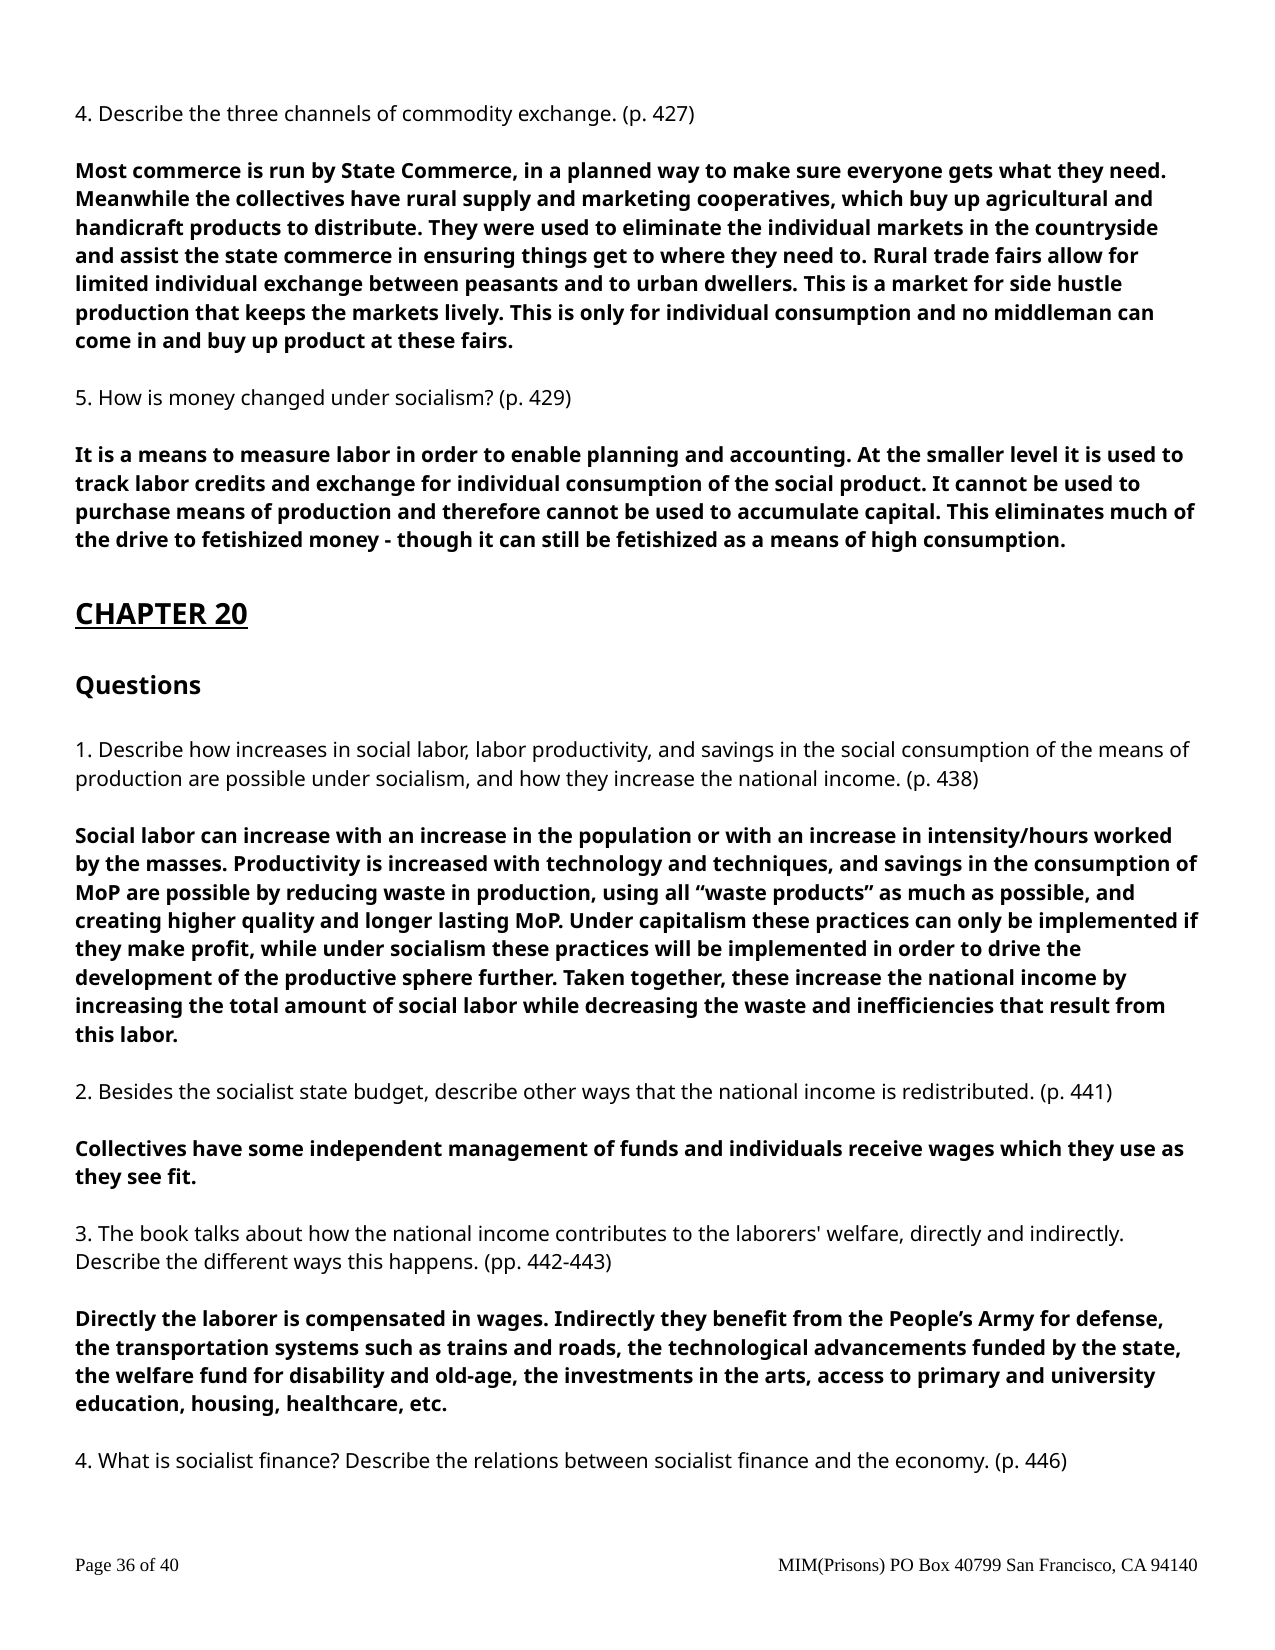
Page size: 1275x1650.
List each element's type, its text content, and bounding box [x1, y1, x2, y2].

text 3. The book talks about how the national income contributes to the laborers' welfare, directly and indirectly. Describe the different ways this happens. (pp. 442-443) [75, 1219, 1200, 1276]
text 1. Describe how increases in social labor, labor productivity, and savings in the social consumption of the means of production are possible under socialism, and how they increase the national income. (p. 438) [75, 736, 1200, 792]
text Questions [75, 667, 1200, 701]
text 4. What is socialist finance? Describe the relations between socialist finance and the economy. (p. 446) [75, 1446, 1200, 1475]
text 4. Describe the three channels of commodity exchange. (p. 427) [75, 99, 1200, 127]
text It is a means to measure labor in order to enable planning and accounting. At the smaller level it is used to track labor credits and exchange for individual consumption of the social product. It cannot be used to purchase means of production and therefore cannot be used to accumulate capital. This eliminates much of the drive to fetishized money - though it can still be fetishized as a means of high consumption. [75, 440, 1200, 554]
text CHAPTER 20 [75, 594, 1200, 633]
text Social labor can increase with an increase in the population or with an increase in intensity/hours worked by the masses. Productivity is increased with technology and techniques, and savings in the consumption of MoP are possible by reducing waste in production, using all “waste products” as much as possible, and creating higher quality and longer lasting MoP. Under capitalism these practices can only be implemented if they make profit, while under socialism these practices will be implemented in order to drive the development of the productive sphere further. Taken together, these increase the national income by increasing the total amount of social labor while decreasing the waste and inefficiencies that result from this labor. [75, 821, 1200, 1048]
text 2. Besides the socialist state budget, describe other ways that the national income is redistributed. (p. 441) [75, 1077, 1200, 1105]
text Directly the laborer is compensated in wages. Indirectly they benefit from the People’s Army for defense, the transportation systems such as trains and roads, the technological advancements funded by the state, the welfare fund for disability and old-age, the investments in the arts, access to primary and university education, housing, healthcare, etc. [75, 1304, 1200, 1418]
text 5. How is money changed under socialism? (p. 429) [75, 383, 1200, 412]
text Most commerce is run by State Commerce, in a planned way to make sure everyone gets what they need. Meanwhile the collectives have rural supply and marketing cooperatives, which buy up agricultural and handicraft products to distribute. They were used to eliminate the individual markets in the countryside and assist the state commerce in ensuring things get to where they need to. Rural trade fairs allow for limited individual exchange between peasants and to urban dwellers. This is a market for side hustle production that keeps the markets lively. This is only for individual consumption and no middleman can come in and buy up product at these fairs. [75, 156, 1200, 355]
text Collectives have some independent management of funds and individuals receive wages which they use as they see fit. [75, 1134, 1200, 1191]
